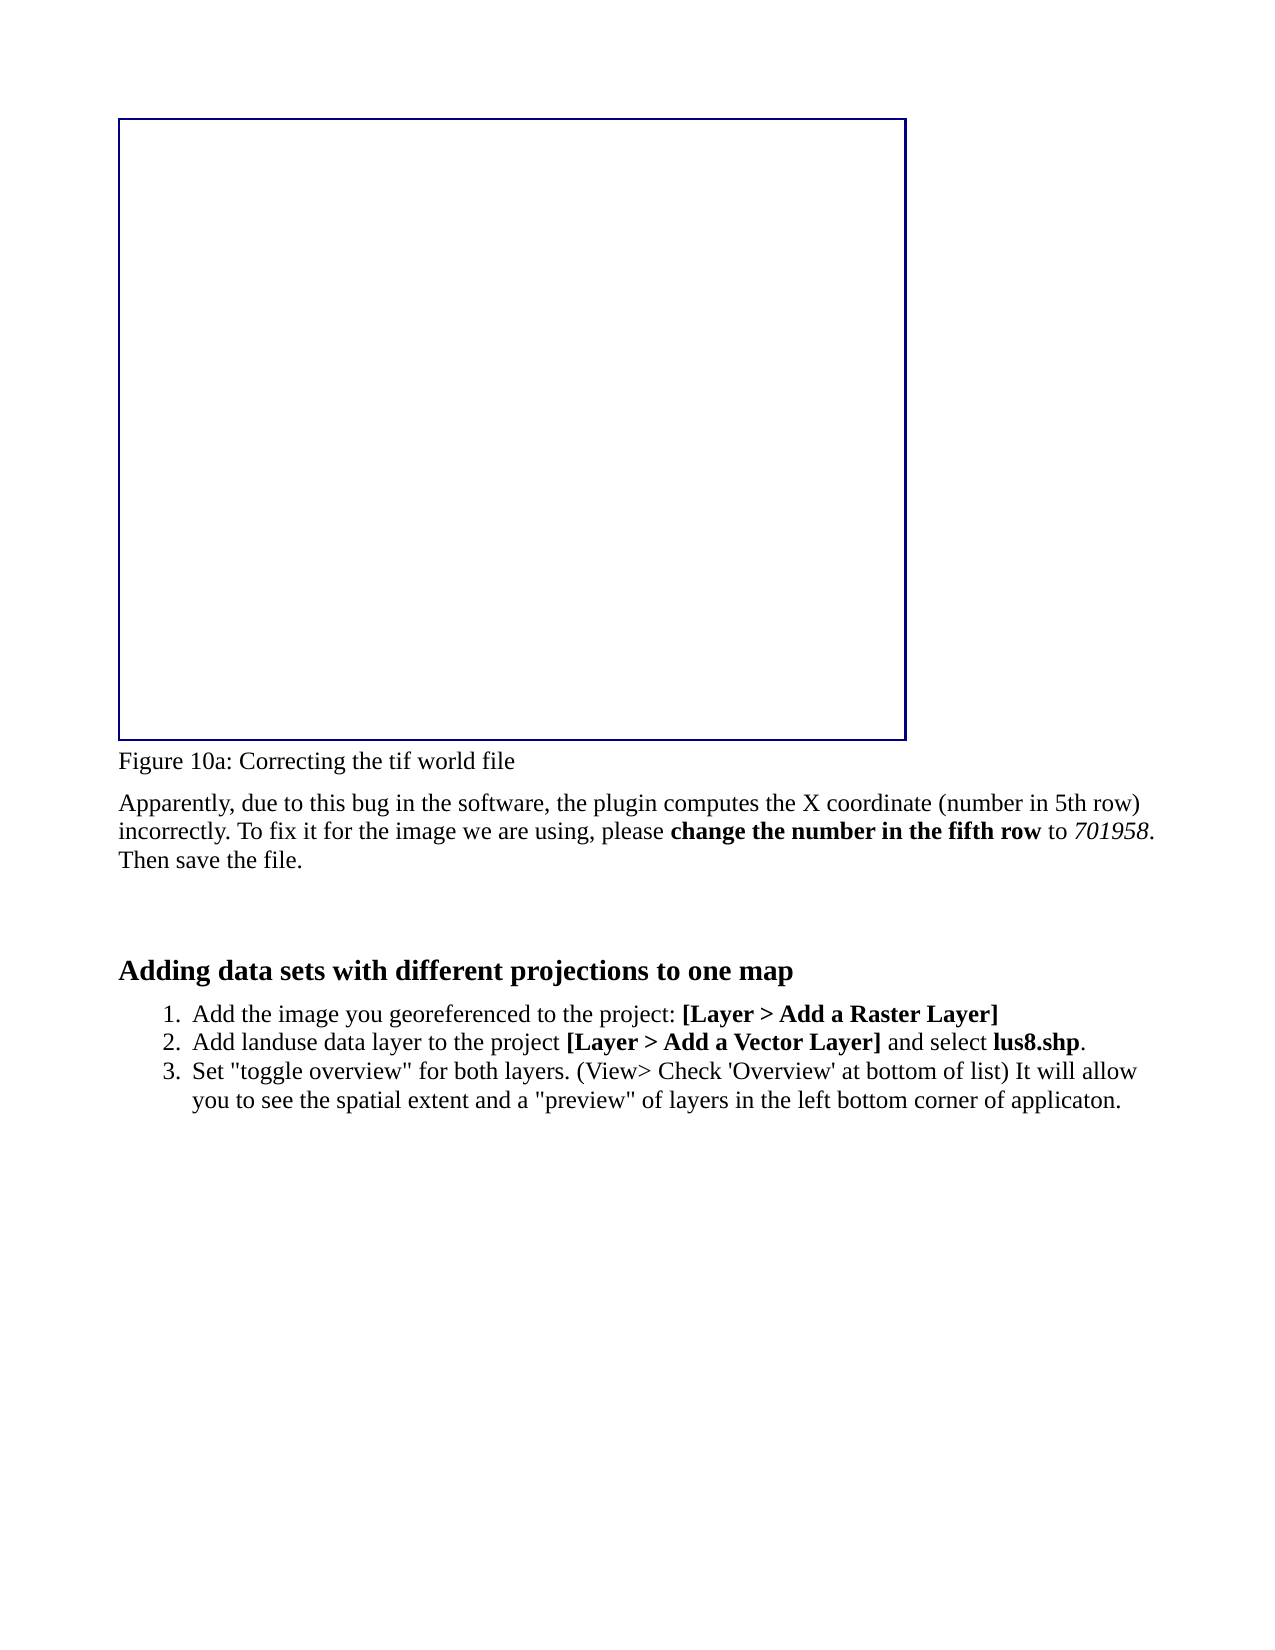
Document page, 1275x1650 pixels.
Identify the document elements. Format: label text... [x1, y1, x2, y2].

subtitle Adding data sets with different projections to one map [118, 953, 1157, 986]
list Set "toggle overview" for both layers. (View> Check 'Overview' at bottom of list) It will allow you to see the spatial extent and a "preview" of layers in the left bottom corner of applicaton. [162, 1056, 1157, 1114]
list Add landuse data layer to the project [Layer > Add a Vector Layer] and select lus8.shp. [162, 1027, 1157, 1056]
list Add the image you georeferenced to the project: [Layer > Add a Raster Layer] [162, 999, 1157, 1027]
text Figure 10a: Correcting the tif world file [118, 746, 1157, 775]
text Apparently, due to this bug in the software, the plugin computes the X coordinate (number in 5th row) incorrectly. To fix it for the image we are using, please change the number in the fifth row to 701958. Then save the file. [118, 788, 1157, 874]
